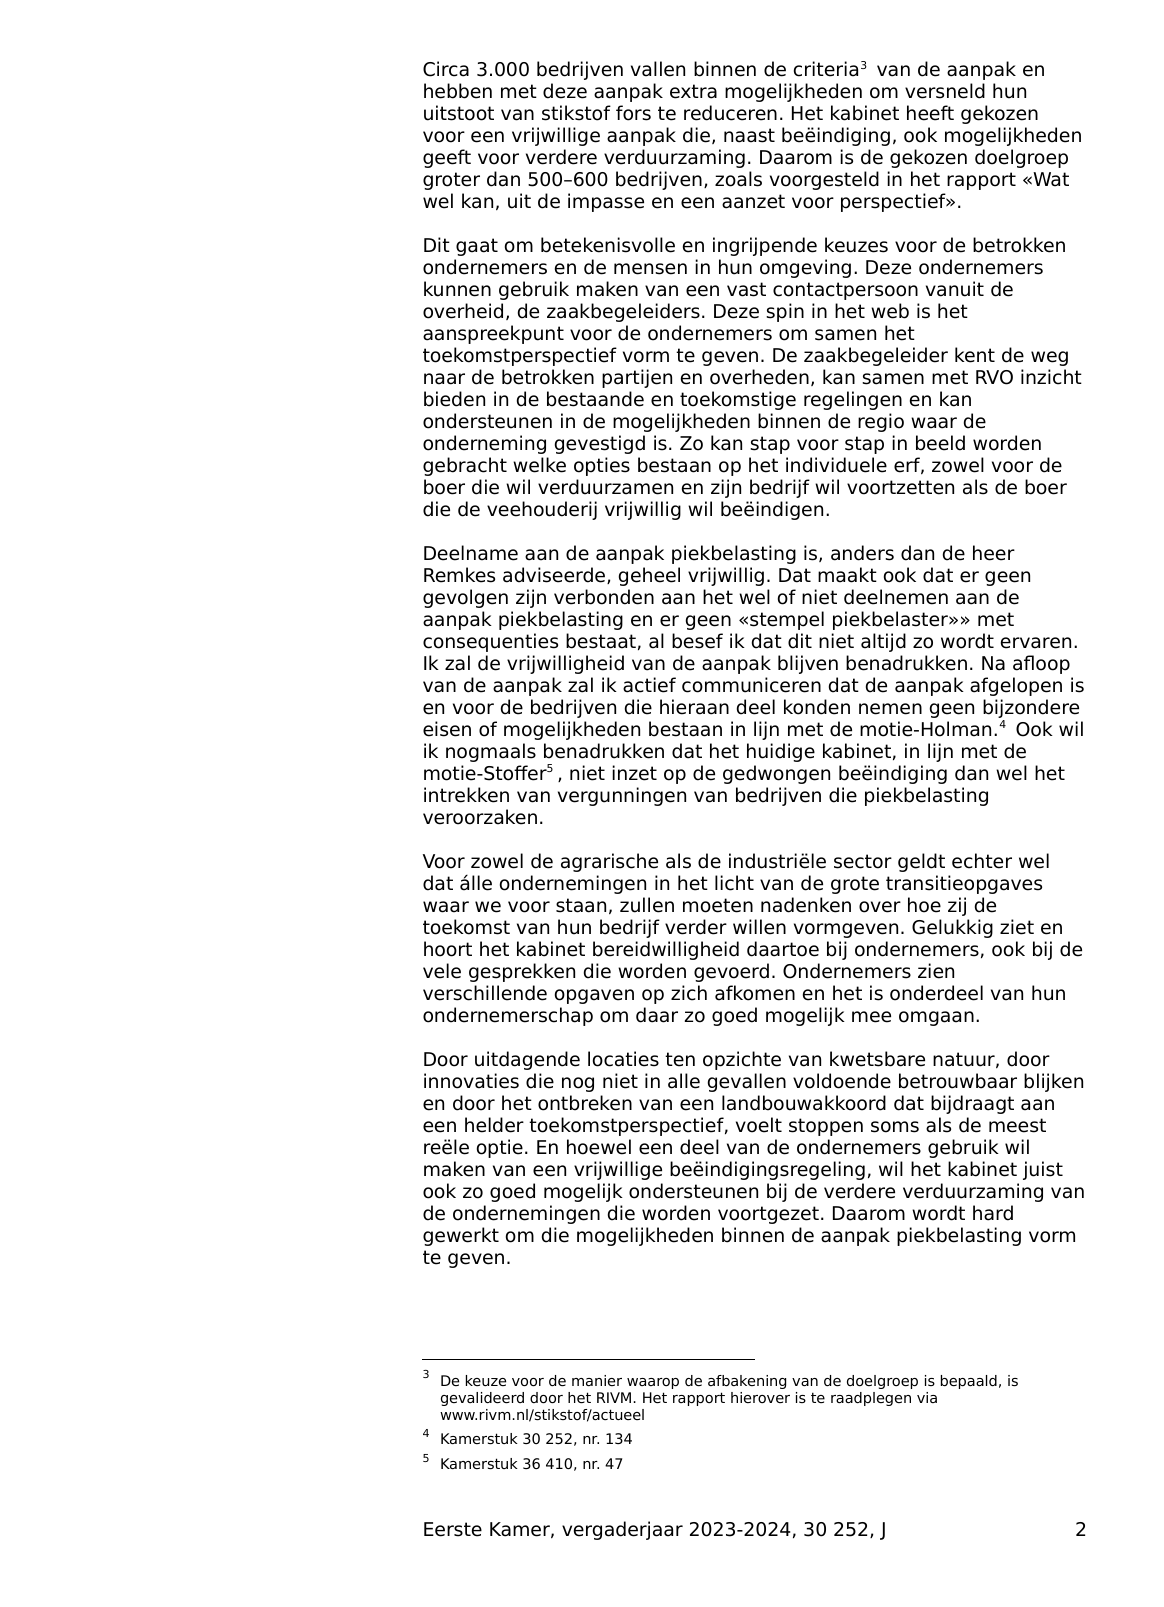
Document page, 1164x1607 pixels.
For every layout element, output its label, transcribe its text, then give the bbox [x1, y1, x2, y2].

text Circa 3.000 bedrijven vallen binnen de criteria van de aanpak en hebben met deze aanpak extra mogelijkheden om versneld hun uitstoot van stikstof fors te reduceren. Het kabinet heeft gekozen voor een vrijwillige aanpak die, naast beëindiging, ook mogelijkheden geeft voor verdere verduurzaming. Daarom is de gekozen doelgroep groter dan 500–600 bedrijven, zoals voorgesteld in het rapport «Wat wel kan, uit de impasse en een aanzet voor perspectief». [422, 59, 1087, 213]
text Kamerstuk 36 410, nr. 47 [422, 1452, 1087, 1474]
text Door uitdagende locaties ten opzichte van kwetsbare natuur, door innovaties die nog niet in alle gevallen voldoende betrouwbaar blijken en door het ontbreken van een landbouwakkoord dat bijdraagt aan een helder toekomstperspectief, voelt stoppen soms als de meest reële optie. En hoewel een deel van de ondernemers gebruik wil maken van een vrijwillige beëindigingsregeling, wil het kabinet juist ook zo goed mogelijk ondersteunen bij de verdere verduurzaming van de ondernemingen die worden voortgezet. Daarom wordt hard gewerkt om die mogelijkheden binnen de aanpak piekbelasting vorm te geven. [422, 1049, 1087, 1269]
text Voor zowel de agrarische als de industriële sector geldt echter wel dat álle ondernemingen in het licht van de grote transitieopgaves waar we voor staan, zullen moeten nadenken over hoe zij de toekomst van hun bedrijf verder willen vormgeven. Gelukkig ziet en hoort het kabinet bereidwilligheid daartoe bij ondernemers, ook bij de vele gesprekken die worden gevoerd. Ondernemers zien verschillende opgaven op zich afkomen en het is onderdeel van hun ondernemerschap om daar zo goed mogelijk mee omgaan. [422, 851, 1087, 1027]
text Deelname aan de aanpak piekbelasting is, anders dan de heer Remkes adviseerde, geheel vrijwillig. Dat maakt ook dat er geen gevolgen zijn verbonden aan het wel of niet deelnemen aan de aanpak piekbelasting en er geen «stempel piekbelaster»» met consequenties bestaat, al besef ik dat dit niet altijd zo wordt ervaren. Ik zal de vrijwilligheid van de aanpak blijven benadrukken. Na afloop van de aanpak zal ik actief communiceren dat de aanpak afgelopen is en voor de bedrijven die hieraan deel konden nemen geen bijzondere eisen of mogelijkheden bestaan in lijn met de motie-Holman. Ook wil ik nogmaals benadrukken dat het huidige kabinet, in lijn met de motie-Stoffer, niet inzet op de gedwongen beëindiging dan wel het intrekken van vergunningen van bedrijven die piekbelasting veroorzaken. [422, 543, 1087, 829]
text Kamerstuk 30 252, nr. 134 [422, 1427, 1087, 1449]
text Dit gaat om betekenisvolle en ingrijpende keuzes voor de betrokken ondernemers en de mensen in hun omgeving. Deze ondernemers kunnen gebruik maken van een vast contactpersoon vanuit de overheid, de zaakbegeleiders. Deze spin in het web is het aanspreekpunt voor de ondernemers om samen het toekomstperspectief vorm te geven. De zaakbegeleider kent de weg naar de betrokken partijen en overheden, kan samen met RVO inzicht bieden in de bestaande en toekomstige regelingen en kan ondersteunen in de mogelijkheden binnen de regio waar de onderneming gevestigd is. Zo kan stap voor stap in beeld worden gebracht welke opties bestaan op het individuele erf, zowel voor de boer die wil verduurzamen en zijn bedrijf wil voortzetten als de boer die de veehouderij vrijwillig wil beëindigen. [422, 235, 1087, 521]
text De keuze voor de manier waarop de afbakening van de doelgroep is bepaald, is gevalideerd door het RIVM. Het rapport hierover is te raadplegen via www.rivm.nl/stikstof/actueel [422, 1368, 1087, 1424]
